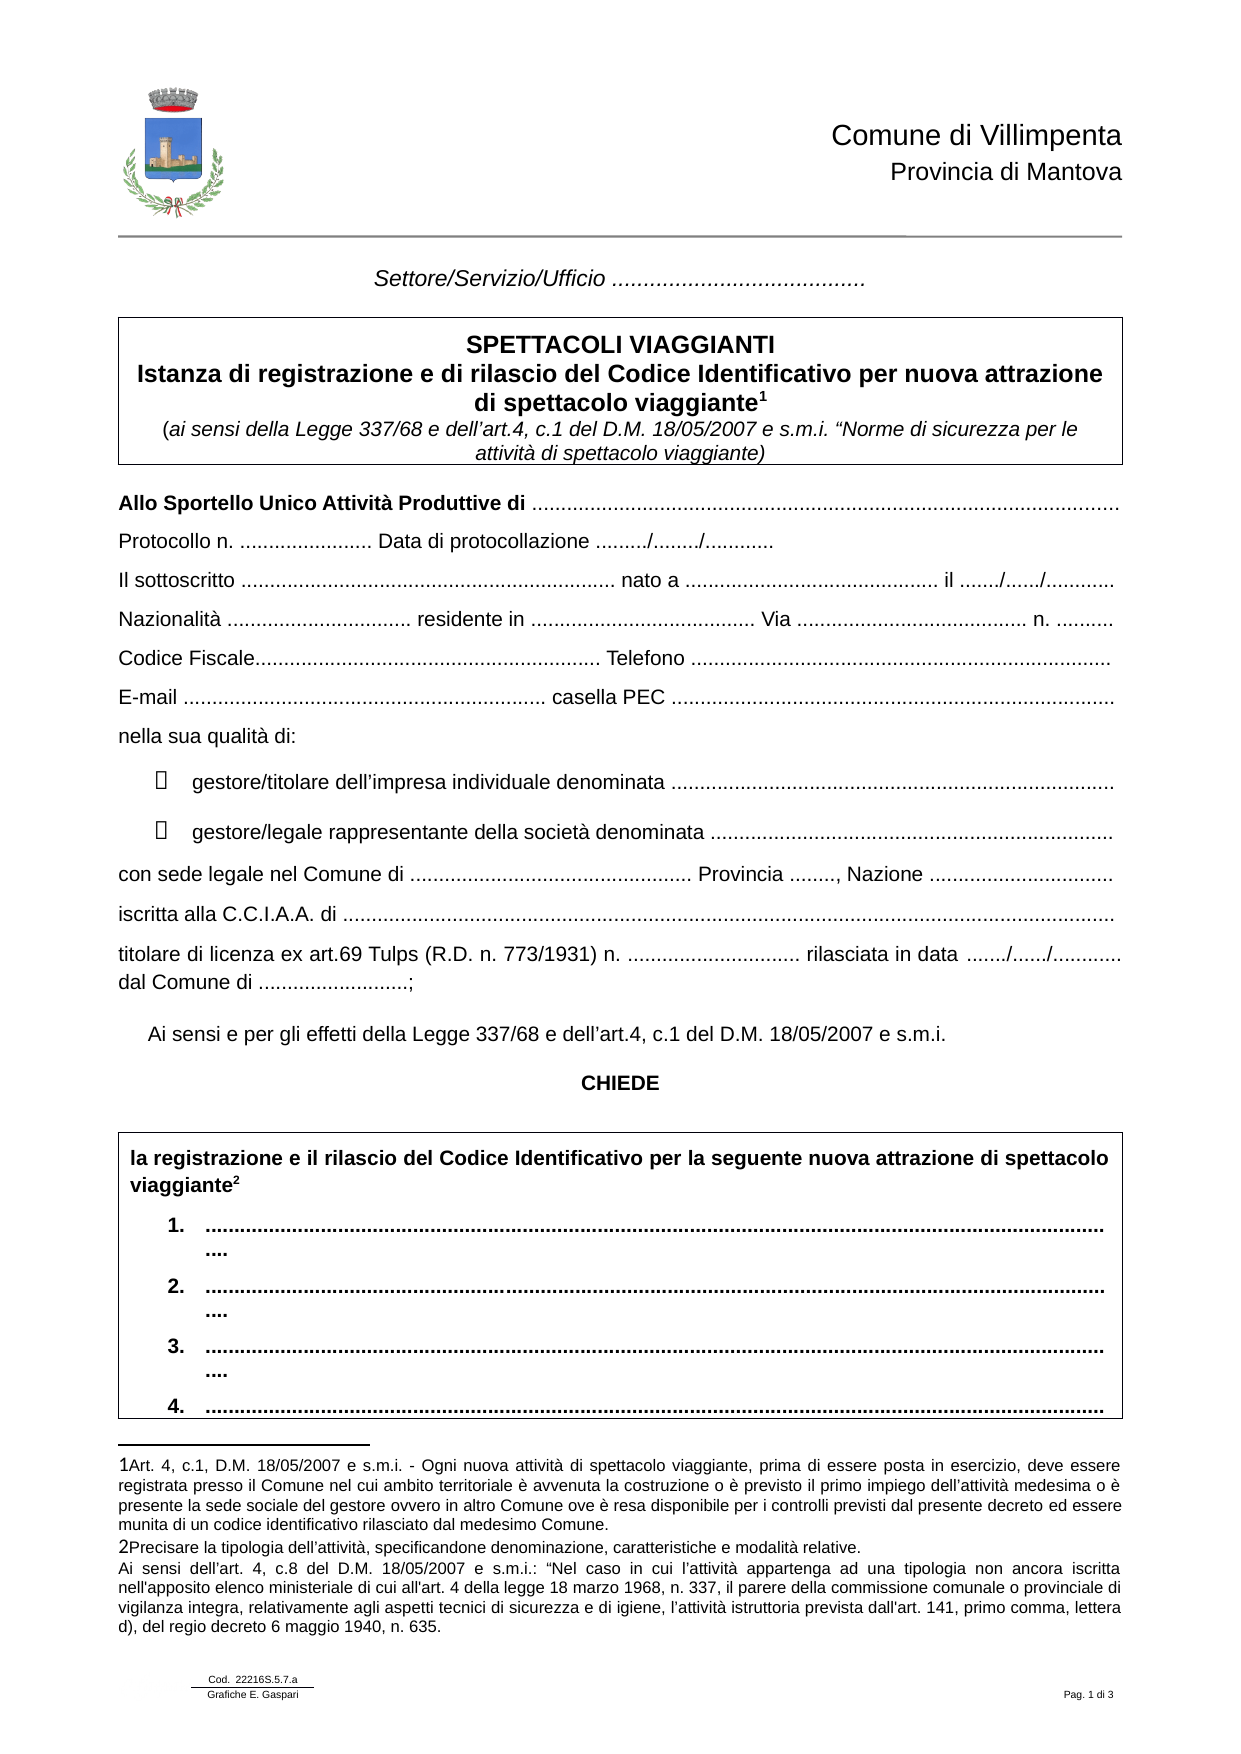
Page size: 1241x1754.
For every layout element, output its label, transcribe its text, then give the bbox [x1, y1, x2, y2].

text Codice Fiscale............................................................ Telefono ......................................................................... [118, 646, 1122, 670]
text iscritta alla C.C.I.A.A. di ...................................................................................................................................... [118, 902, 1122, 926]
table_header SPETTACOLI VIAGGIANTI Istanza di registrazione e di rilascio del Codice Identificativo per nuova attrazione di spettacolo viaggiante (ai sensi della Legge 337/68 e dell’art.4, c.1 del D.M. 18/05/2007 e s.m.i. “Norme di sicurezza per le attività di spettacolo viaggiante) [119, 318, 1122, 464]
subtitle CHIEDE [118, 1071, 1122, 1095]
text con sede legale nel Comune di ................................................. Provincia ........, Nazione ................................ [118, 862, 1122, 886]
text Protocollo n. ....................... Data di protocollazione ........./......../............ [118, 529, 1122, 553]
text E-mail ............................................................... casella PEC ............................................................................. [118, 685, 1122, 709]
text Il sottoscritto ................................................................. nato a ............................................ il ......./....../............ [118, 568, 1122, 592]
text  gestore/titolare dell’impresa individuale denominata ............................................................................. [153, 762, 1122, 796]
text  gestore/legale rappresentante della società denominata ...................................................................... [153, 812, 1122, 846]
text Provincia di Mantova [224, 157, 1122, 185]
text Allo Sportello Unico Attività Produttive di [118, 490, 1122, 514]
text Ai sensi e per gli effetti della Legge 337/68 e dell’art.4, c.1 del D.M. 18/05/2007 e s.m.i. [118, 1022, 1122, 1046]
picture [122, 87, 224, 219]
table_header la registrazione e il rilascio del Codice Identificativo per la seguente nuova attrazione di spettacolo viaggiante ................................................................................................................................................................ ................................................................................................................................................................ ................................................................................................................................................................ ................................................................................................................................................................ ................................................................................................................................................................ e, per tale finalità: la verifica dell’idoneità della documentazione tecnica illustrativa e certificativa allegata, sottoscritta da professionista abilitato, direttamente o tramite apposita certificazione da parte di organismo di certificazione accreditato, atta a dimostrare la sussistenza dei requisiti tecnici di cui all'art.3 del D.M. 18/05/2007 e s.m.i., comprensiva di: a) copia del manuale di uso e manutenzione dell’attività, redatto dal costruttore con le istruzioni complete, incluse quelle relative al montaggio e smontaggio, al funzionamento e alla manutenzione; b) copia del libretto dell’attività. di sottoporre l’attività ad un controllo di regolare funzionamento nelle ordinarie condizioni di esercizio e di accertare l’esistenza di un verbale di collaudo redatto da professionista abilitato o di apposita certificazione da parte di organismo di certificazione accreditato. Ai fini della competenza della Commissione di vigilanza, si evidenzia che la capienza presunta di ogni singola attrazione è  inferiore  superiore ai 1.300 posti. [119, 1133, 1122, 1418]
text Nazionalità ................................ residente in ....................................... Via ........................................ n. .......... [118, 607, 1122, 631]
text titolare di licenza ex art.69 Tulps (R.D. n. 773/1931) n. .............................. rilasciata in data ......./....../............ dal Comune di ..........................; [118, 942, 1122, 994]
text Comune di Villimpenta [224, 118, 1122, 152]
text nella sua qualità di: [118, 723, 1122, 747]
text Settore/Servizio/Ufficio ........................................ [118, 265, 1122, 291]
